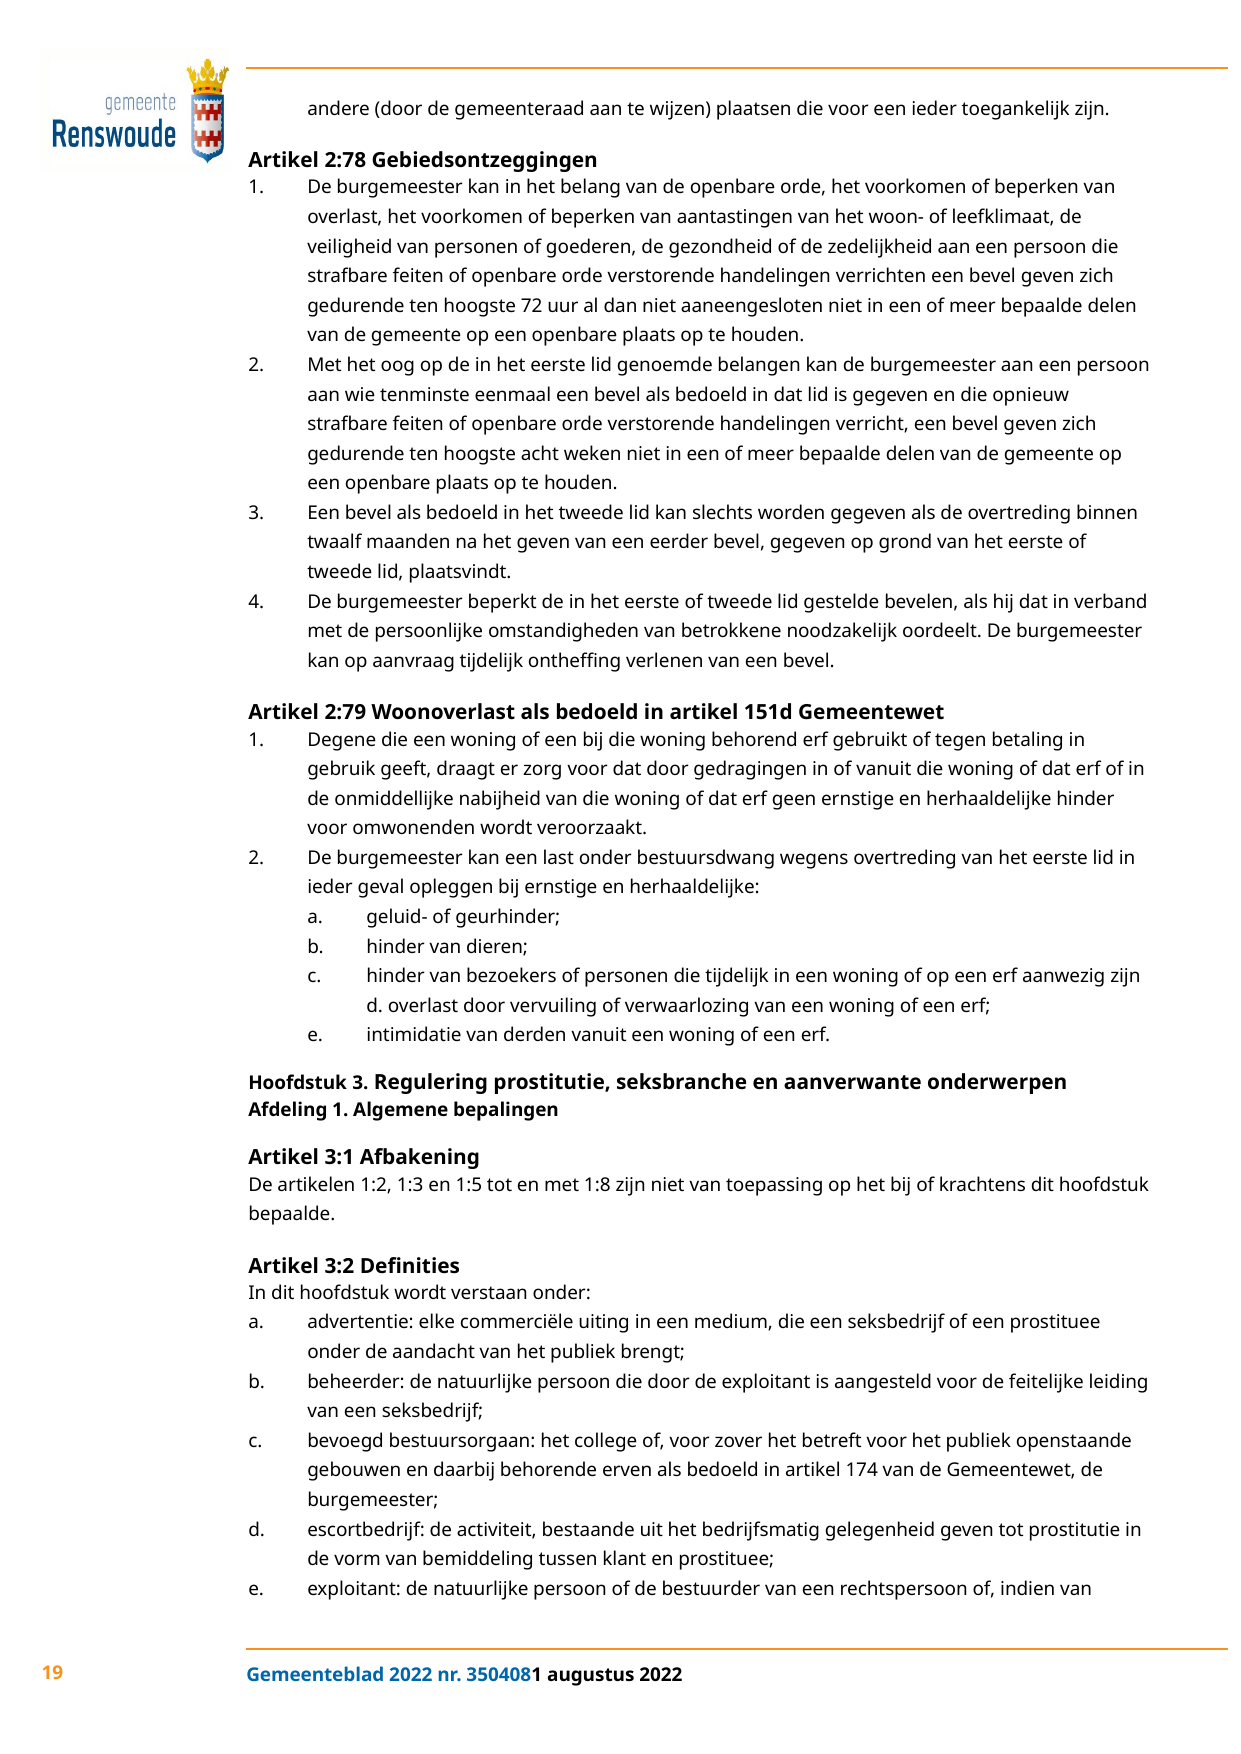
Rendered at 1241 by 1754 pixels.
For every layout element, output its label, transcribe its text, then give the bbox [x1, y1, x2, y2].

list Een bevel als bedoeld in het tweede lid kan slechts worden gegeven als de overtreding binnen twaalf maanden na het geven van een eerder bevel, gegeven op grond van het eerste of tweede lid, plaatsvindt. [248, 499, 1152, 584]
list Degene die een woning of een bij die woning behorend erf gebruikt of tegen betaling in gebruik geeft, draagt er zorg voor dat door gedragingen in of vanuit die woning of dat erf of in de onmiddellijke nabijheid van die woning of dat erf geen ernstige en herhaaldelijke hinder voor omwonenden wordt veroorzaakt. [248, 726, 1152, 840]
list andere (door de gemeenteraad aan te wijzen) plaatsen die voor een ieder toegankelijk zijn. [248, 95, 1152, 121]
list bevoegd bestuursorgaan: het college of, voor zover het betreft voor het publiek openstaande gebouwen en daarbij behorende erven als bedoeld in artikel 174 van de Gemeentewet, de burgemeester; [248, 1427, 1152, 1512]
list De burgemeester beperkt de in het eerste of tweede lid gestelde bevelen, als hij dat in verband met de persoonlijke omstandigheden van betrokkene noodzakelijk oordeelt. De burgemeester kan op aanvraag tijdelijk ontheffing verlenen van een bevel. [248, 588, 1152, 673]
text Hoofdstuk 3. Regulering prostitutie, seksbranche en aanverwante onderwerpen [248, 1067, 1152, 1096]
text Artikel 3:1 Afbakening [248, 1142, 1152, 1171]
list De burgemeester kan in het belang van de openbare orde, het voorkomen of beperken van overlast, het voorkomen of beperken van aantastingen van het woon- of leefklimaat, de veiligheid van personen of goederen, de gezondheid of de zedelijkheid aan een persoon die strafbare feiten of openbare orde verstorende handelingen verrichten een bevel geven zich gedurende ten hoogste 72 uur al dan niet aaneengesloten niet in een of meer bepaalde delen van de gemeente op een openbare plaats op te houden. [248, 174, 1152, 347]
list hinder van bezoekers of personen die tijdelijk in een woning of op een erf aanwezig zijn d. overlast door vervuiling of verwaarlozing van een woning of een erf; [307, 962, 1152, 1018]
list Met het oog op de in het eerste lid genoemde belangen kan de burgemeester aan een persoon aan wie tenminste eenmaal een bevel als bedoeld in dat lid is gegeven en die opnieuw strafbare feiten of openbare orde verstorende handelingen verricht, een bevel geven zich gedurende ten hoogste acht weken niet in een of meer bepaalde delen van de gemeente op een openbare plaats op te houden. [248, 351, 1152, 495]
list advertentie: elke commerciële uiting in een medium, die een seksbedrijf of een prostituee onder de aandacht van het publiek brengt; [248, 1309, 1152, 1364]
text Artikel 3:2 Definities [248, 1251, 1152, 1279]
text Artikel 2:78 Gebiedsontzeggingen [248, 145, 1152, 174]
list exploitant: de natuurlijke persoon of de bestuurder van een rechtspersoon of, indien van [248, 1575, 1152, 1601]
text De artikelen 1:2, 1:3 en 1:5 tot en met 1:8 zijn niet van toepassing op het bij of krachtens dit hoofdstuk bepaalde. [248, 1171, 1152, 1226]
list hinder van dieren; [307, 933, 1152, 959]
text Afdeling 1. Algemene bepalingen [248, 1096, 1152, 1121]
list beheerder: de natuurlijke persoon die door de exploitant is aangesteld voor de feitelijke leiding van een seksbedrijf; [248, 1368, 1152, 1423]
list intimidatie van derden vanuit een woning of een erf. [307, 1022, 1152, 1047]
list geluid- of geurhinder; [307, 903, 1152, 929]
list escortbedrijf: de activiteit, bestaande uit het bedrijfsmatig gelegenheid geven tot prostitutie in de vorm van bemiddeling tussen klant en prostituee; [248, 1516, 1152, 1571]
picture [41, 47, 231, 172]
text Artikel 2:79 Woonoverlast als bedoeld in artikel 151d Gemeentewet [248, 697, 1152, 726]
text In dit hoofdstuk wordt verstaan onder: [248, 1279, 1152, 1305]
list De burgemeester kan een last onder bestuursdwang wegens overtreding van het eerste lid in ieder geval opleggen bij ernstige en herhaaldelijke: [248, 844, 1152, 899]
